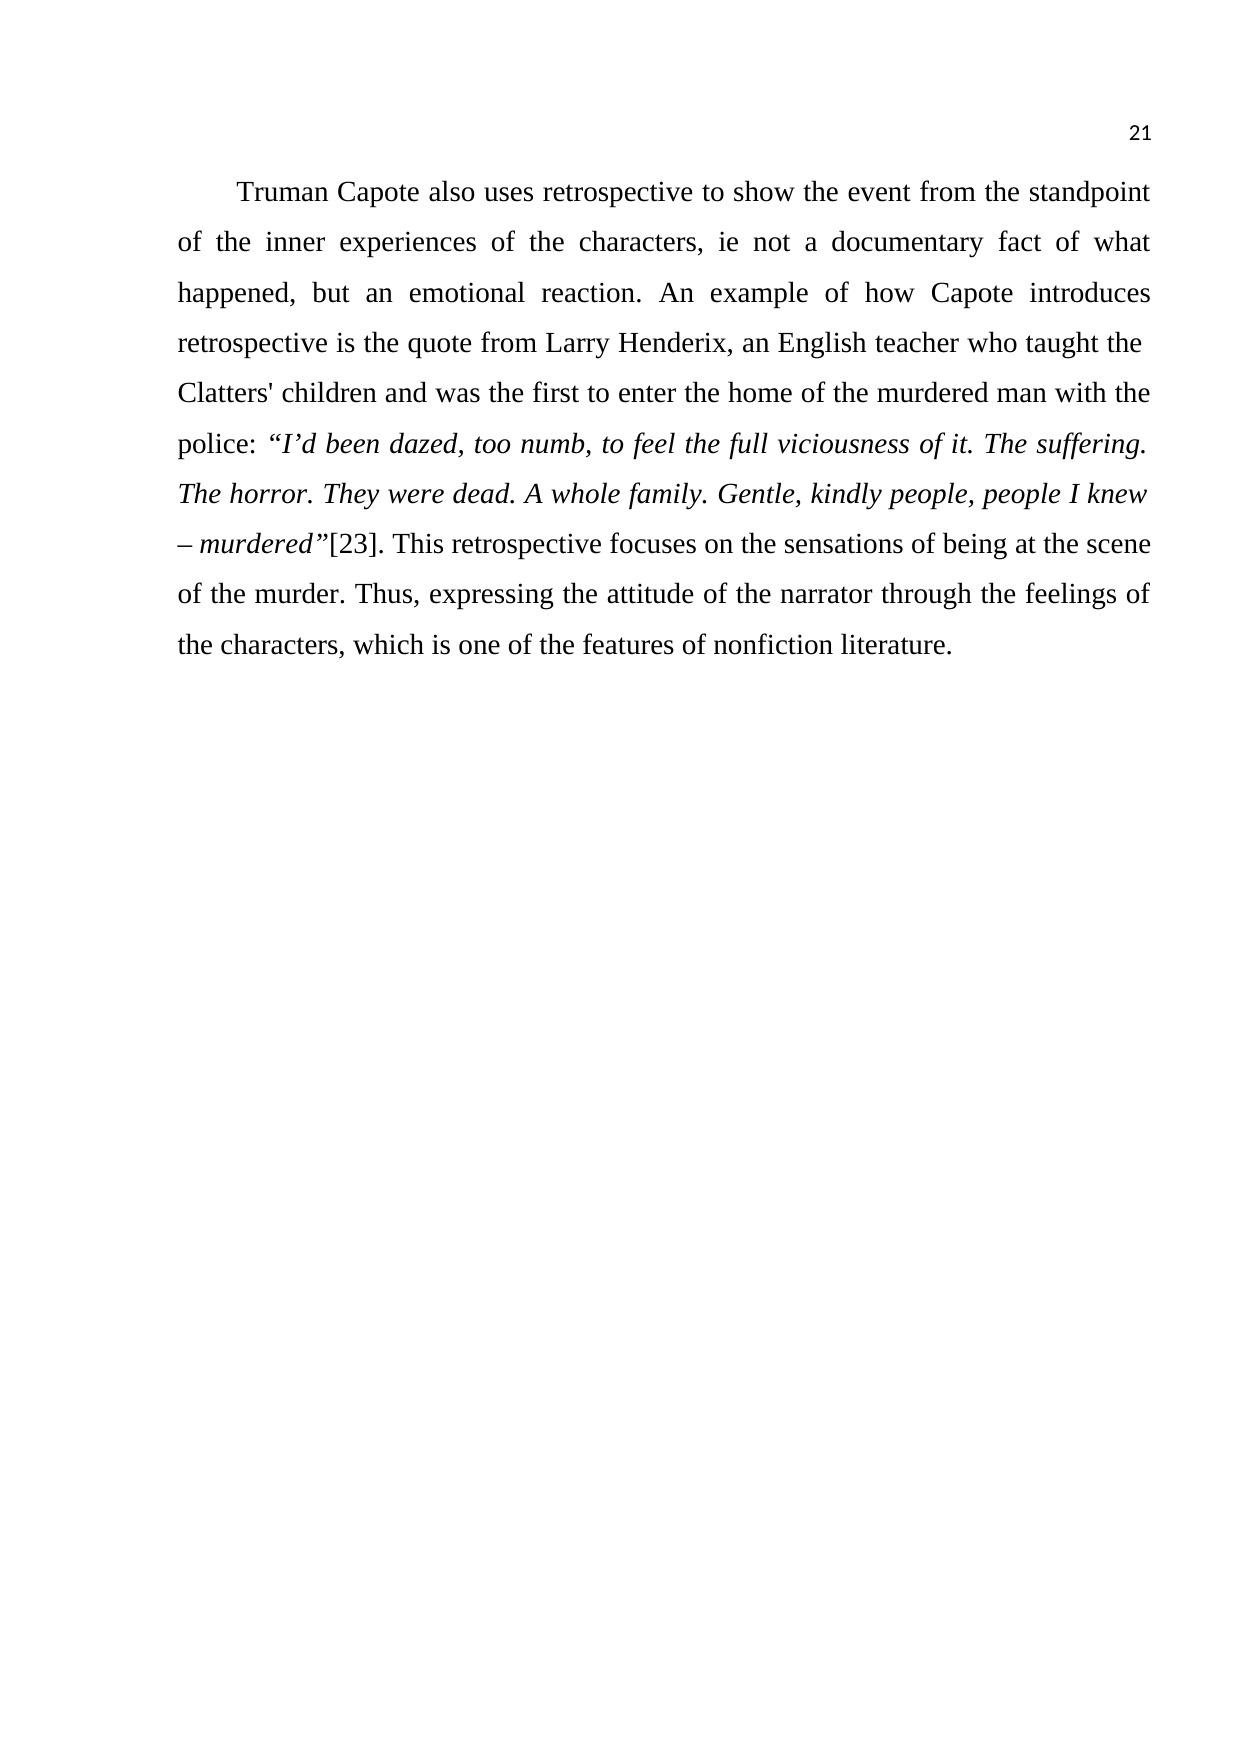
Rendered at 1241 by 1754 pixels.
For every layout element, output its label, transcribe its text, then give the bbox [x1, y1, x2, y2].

text Truman Capote also uses retrospective to show the event from the standpoint of the inner experiences of the characters, ie not a documentary fact of what happened, but an emotional reaction. An example of how Capote introduces retrospective is the quote from Larry Henderix, an English teacher who taught the ​​​​​​​Clatters' children and was the first to enter the home of the murdered man with the police: “I’d been dazed, too numb, to feel the full viciousness of it. The suffering. The horror. They were dead. A whole family. Gentle, kindly people, people I knew – murdered”[23]. This retrospective focuses on the sensations of being at the scene of the murder. Thus, expressing the attitude of the narrator through the feelings of the characters, which is one of the features of nonfiction literature. [177, 174, 1152, 661]
